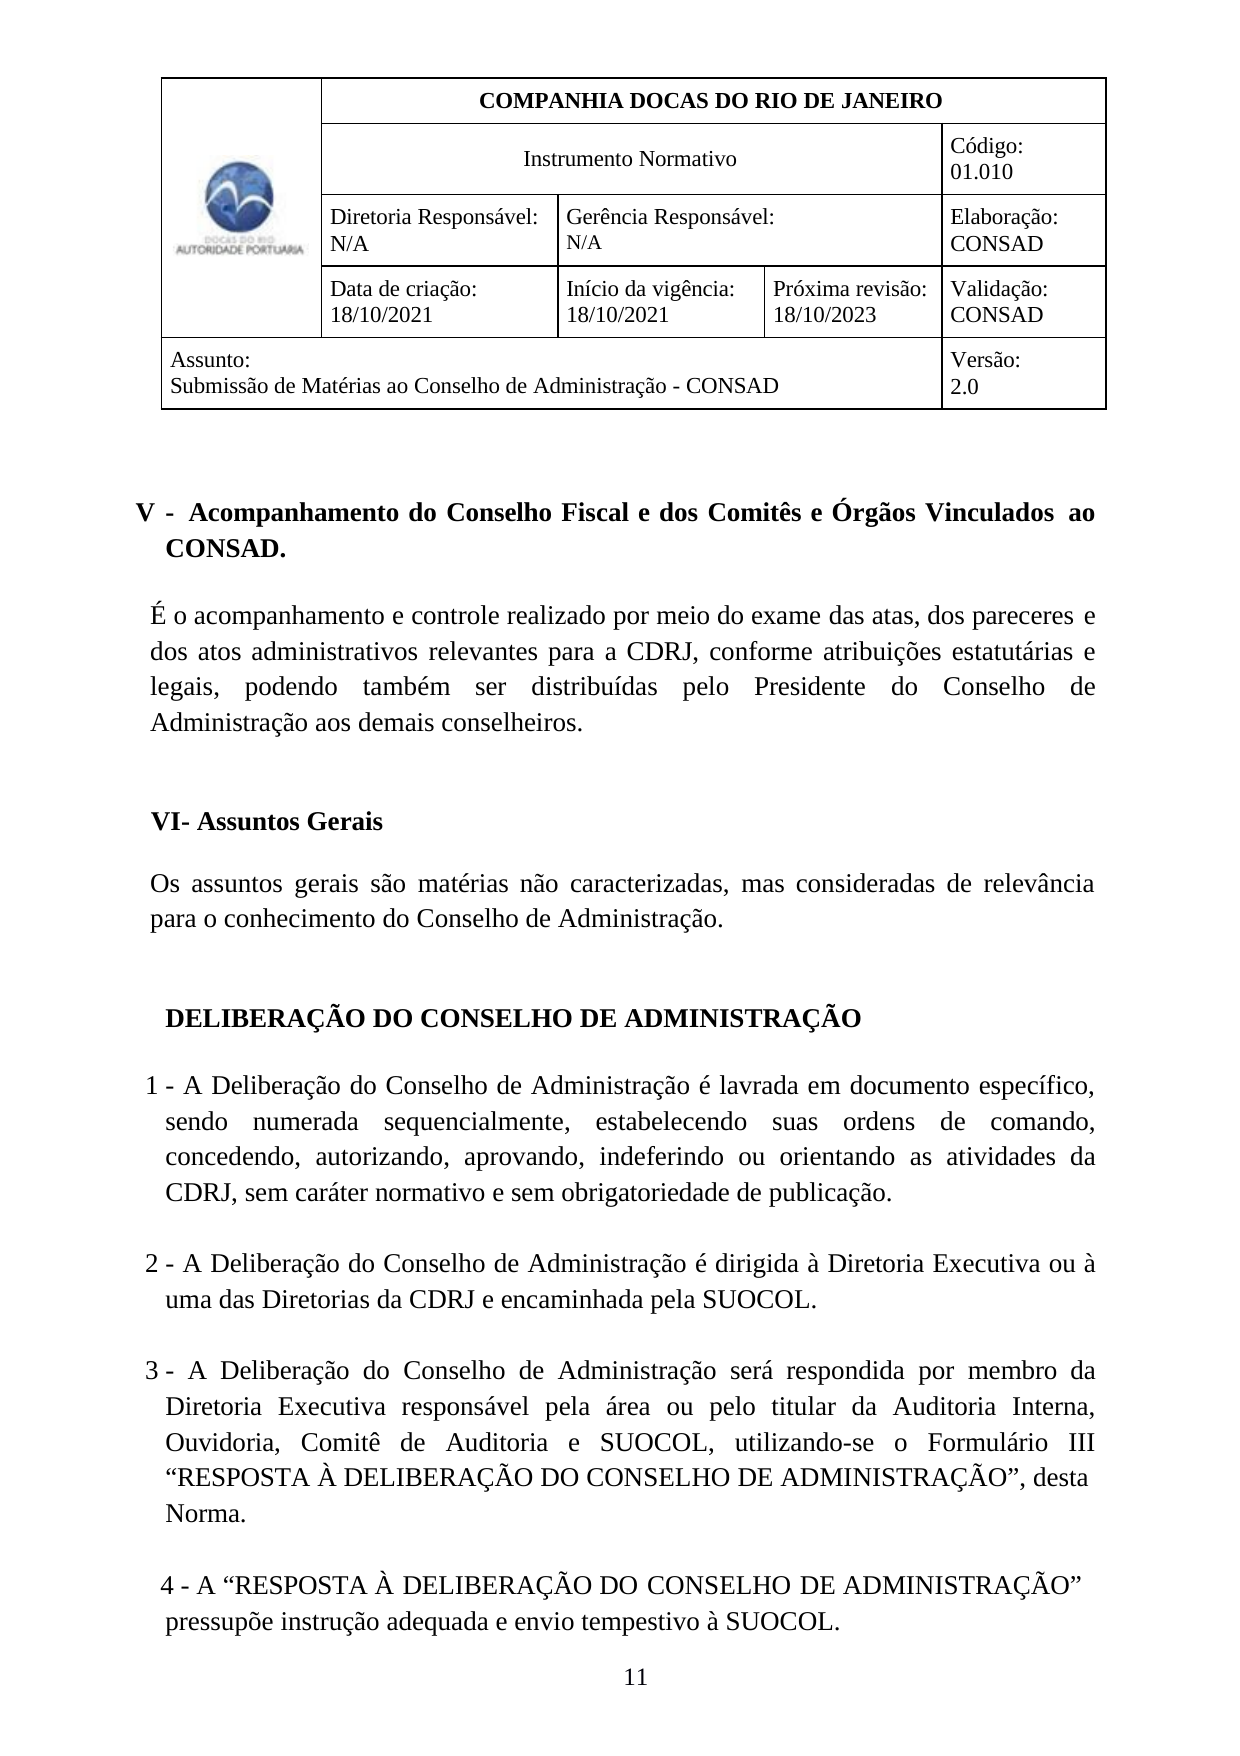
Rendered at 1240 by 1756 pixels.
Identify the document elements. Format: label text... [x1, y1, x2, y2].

list - Acompanhamento do Conselho Fiscal e dos Comitês e Órgãos Vinculados ao CONSAD. [150, 496, 1095, 563]
table_cell Diretoria Responsável: N/A [322, 195, 557, 265]
text pressupõe instrução adequada e envio tempestivo à SUOCOL. [165, 1605, 1119, 1636]
table_cell Próxima revisão: 18/10/2023 [765, 267, 941, 337]
list - A Deliberação do Conselho de Administração será respondida por membro da Diretoria Executiva responsável pela área ou pelo titular da Auditoria Interna, Ouvidoria, Comitê de Auditoria e SUOCOL, utilizando-se o Formulário III “RESPOSTA À DELIBERAÇÃO DO CONSELHO DE ADMINISTRAÇÃO”, desta [150, 1354, 1096, 1493]
list - A Deliberação do Conselho de Administração é dirigida à Diretoria Executiva ou à uma das Diretorias da CDRJ e encaminhada pela SUOCOL. [150, 1247, 1096, 1314]
table_cell Assunto: Submissão de Matérias ao Conselho de Administração - CONSAD [162, 338, 941, 408]
text Os assuntos gerais são matérias não caracterizadas, mas consideradas de relevância para o conhecimento do Conselho de Administração. [150, 867, 1095, 933]
list - A “RESPOSTA À DELIBERAÇÃO DO CONSELHO DE ADMINISTRAÇÃO” [165, 1569, 1119, 1600]
text É o acompanhamento e controle realizado por meio do exame das atas, dos pareceres e dos atos administrativos relevantes para a CDRJ, conforme atribuições estatutárias e legais, podendo também ser distribuídas pelo Presidente do Conselho de Administração aos demais conselheiros. [150, 599, 1096, 737]
table_header COMPANHIA DOCAS DO RIO DE JANEIRO [322, 79, 1105, 122]
table_cell Instrumento Normativo [322, 124, 941, 194]
table_header [162, 79, 321, 337]
subtitle DELIBERAÇÃO DO CONSELHO DE ADMINISTRAÇÃO [165, 1002, 1119, 1033]
table_cell Início da vigência: 18/10/2021 [559, 267, 764, 337]
table_cell Gerência Responsável: N/A [559, 195, 941, 265]
table_cell Validação: CONSAD [943, 267, 1105, 337]
table_cell Elaboração: CONSAD [943, 195, 1105, 265]
table_cell Data de criação: 18/10/2021 [322, 267, 557, 337]
table_cell Código: 01.010 [943, 124, 1105, 194]
table_cell Versão: 2.0 [943, 338, 1105, 408]
text Norma. [165, 1497, 1119, 1528]
list - Assuntos Gerais [165, 805, 1119, 836]
list - A Deliberação do Conselho de Administração é lavrada em documento específico, sendo numerada sequencialmente, estabelecendo suas ordens de comando, concedendo, autorizando, aprovando, indeferindo ou orientando as atividades da CDRJ, sem caráter normativo e sem obrigatoriedade de publicação. [150, 1069, 1096, 1207]
